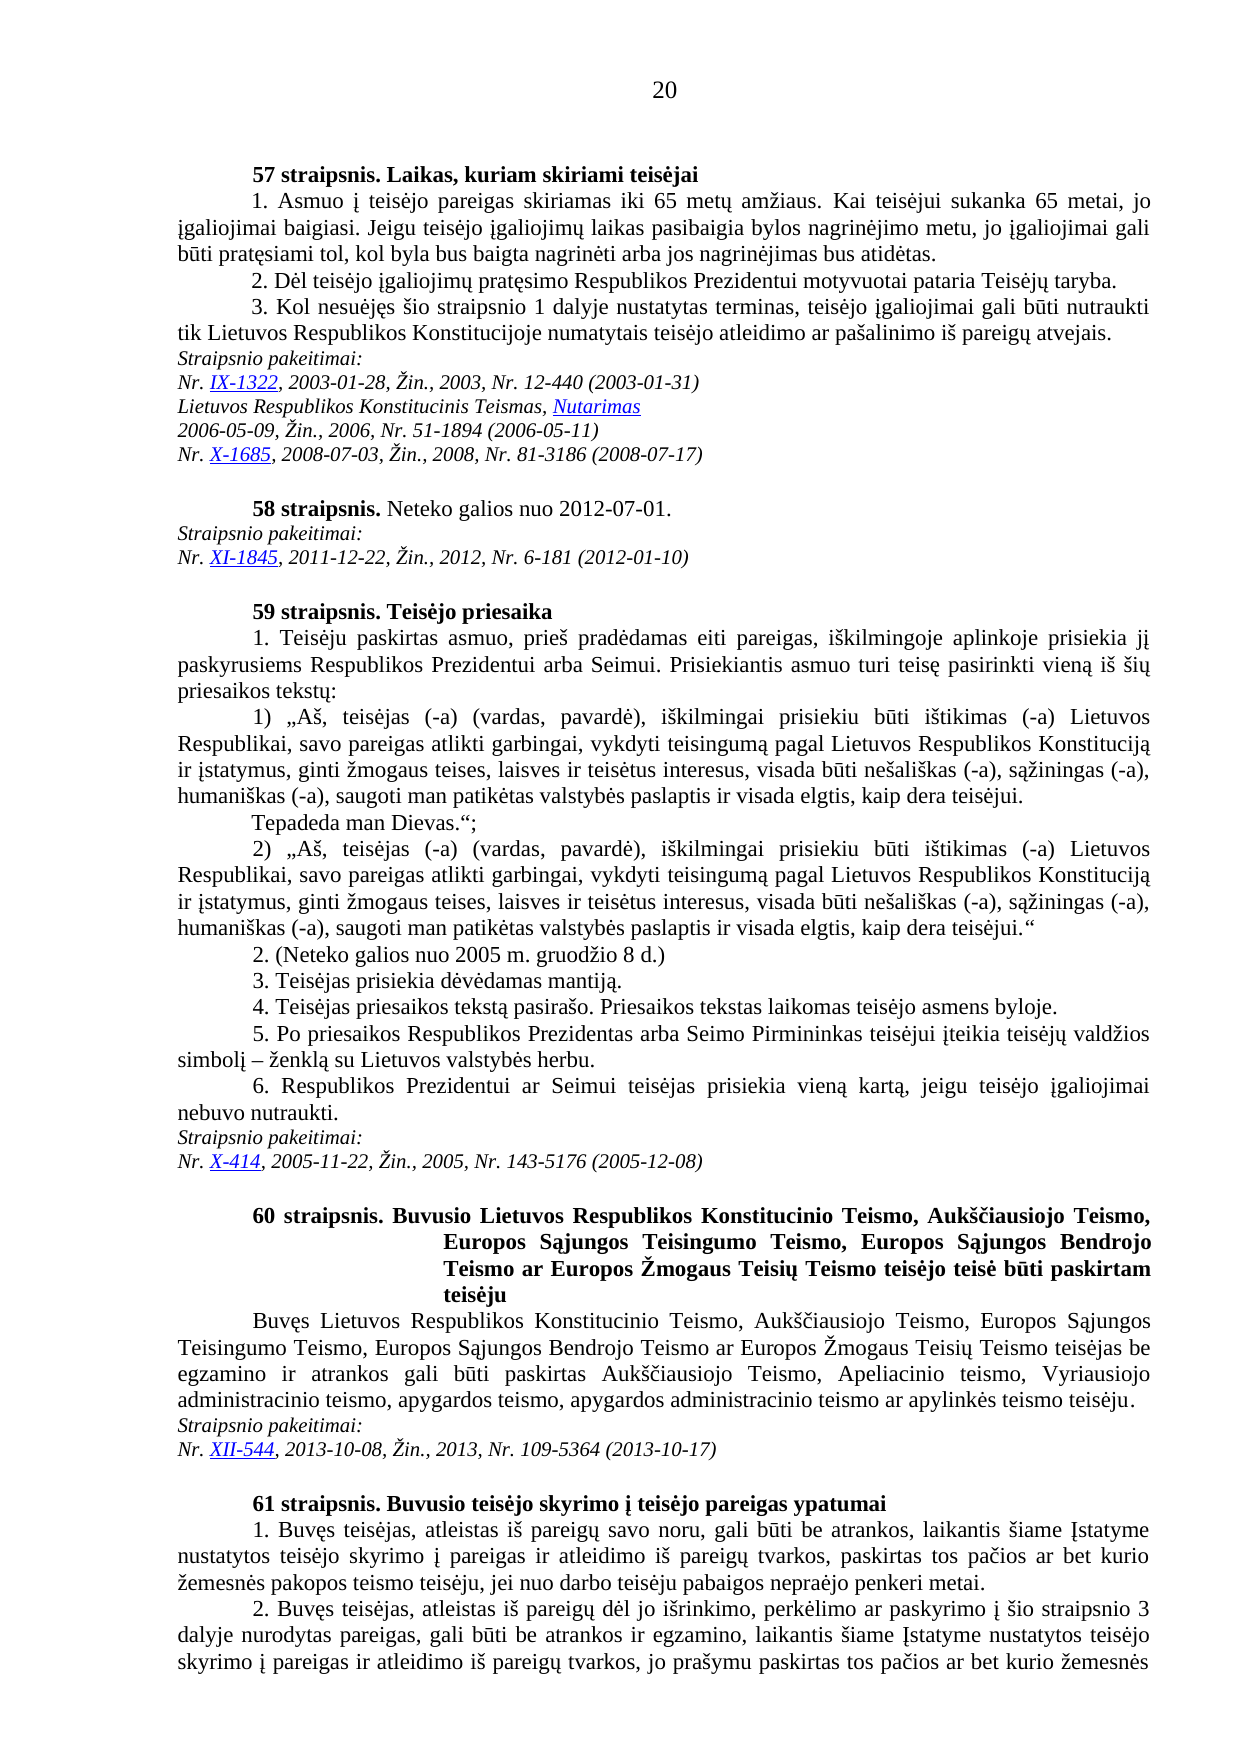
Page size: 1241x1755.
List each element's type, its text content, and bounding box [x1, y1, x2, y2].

text 2. Buvęs teisėjas, atleistas iš pareigų dėl jo išrinkimo, perkėlimo ar paskyrimo į šio straipsnio 3 dalyje nurodytas pareigas, gali būti be atrankos ir egzamino, laikantis šiame Įstatyme nustatytos teisėjo skyrimo į pareigas ir atleidimo iš pareigų tvarkos, jo prašymu paskirtas tos pačios ar bet kurio žemesnės [177, 1595, 1152, 1674]
text Buvęs Lietuvos Respublikos Konstitucinio Teismo, Aukščiausiojo Teismo, Europos Sąjungos Teisingumo Teismo, Europos Sąjungos Bendrojo Teismo ar Europos Žmogaus Teisių Teismo teisėjas be egzamino ir atrankos gali būti paskirtas Aukščiausiojo Teismo, Apeliacinio teismo, Vyriausiojo administracinio teismo, apygardos teismo, apygardos administracinio teismo ar apylinkės teismo teisėju. [177, 1307, 1152, 1413]
text Straipsnio pakeitimai: [177, 521, 1152, 545]
text Nr. IX-1322, 2003-01-28, Žin., 2003, Nr. 12-440 (2003-01-31) [177, 370, 1152, 394]
text 1) „Aš, teisėjas (-a) (vardas, pavardė), iškilmingai prisiekiu būti ištikimas (-a) Lietuvos Respublikai, savo pareigas atlikti garbingai, vykdyti teisingumą pagal Lietuvos Respublikos Konstituciją ir įstatymus, ginti žmogaus teises, laisves ir teisėtus interesus, visada būti nešališkas (-a), sąžiningas (-a), humaniškas (-a), saugoti man patikėtas valstybės paslaptis ir visada elgtis, kaip dera teisėjui. [177, 703, 1152, 809]
text 58 straipsnis. Neteko galios nuo 2012-07-01. [177, 495, 1152, 521]
text 4. Teisėjas priesaikos tekstą pasirašo. Priesaikos tekstas laikomas teisėjo asmens byloje. [177, 993, 1152, 1020]
text 1. Asmuo į teisėjo pareigas skiriamas iki 65 metų amžiaus. Kai teisėjui sukanka 65 metai, jo įgaliojimai baigiasi. Jeigu teisėjo įgaliojimų laikas pasibaigia bylos nagrinėjimo metu, jo įgaliojimai gali būti pratęsiami tol, kol byla bus baigta nagrinėti arba jos nagrinėjimas bus atidėtas. [177, 188, 1152, 267]
text 2. Dėl teisėjo įgaliojimų pratęsimo Respublikos Prezidentui motyvuotai pataria Teisėjų taryba. [177, 267, 1152, 293]
text Straipsnio pakeitimai: [177, 346, 1152, 370]
text Straipsnio pakeitimai: [177, 1125, 1152, 1149]
text 2006-05-09, Žin., 2006, Nr. 51-1894 (2006-05-11) [177, 418, 1152, 442]
text Nr. XI-1845, 2011-12-22, Žin., 2012, Nr. 6-181 (2012-01-10) [177, 545, 1152, 569]
text 3. Teisėjas prisiekia dėvėdamas mantiją. [177, 967, 1152, 993]
text 1. Teisėju paskirtas asmuo, prieš pradėdamas eiti pareigas, iškilmingoje aplinkoje prisiekia jį paskyrusiems Respublikos Prezidentui arba Seimui. Prisiekiantis asmuo turi teisę pasirinkti vieną iš šių priesaikos tekstų: [177, 624, 1152, 703]
text Nr. XII-544, 2013-10-08, Žin., 2013, Nr. 109-5364 (2013-10-17) [177, 1437, 1152, 1461]
text 6. Respublikos Prezidentui ar Seimui teisėjas prisiekia vieną kartą, jeigu teisėjo įgaliojimai nebuvo nutraukti. [177, 1072, 1152, 1125]
text Tepadeda man Dievas.“; [177, 809, 1152, 835]
text Nr. X-414, 2005-11-22, Žin., 2005, Nr. 143-5176 (2005-12-08) [177, 1149, 1152, 1173]
text Nr. X-1685, 2008-07-03, Žin., 2008, Nr. 81-3186 (2008-07-17) [177, 442, 1152, 466]
text 60 straipsnis. Buvusio Lietuvos Respublikos Konstitucinio Teismo, Aukščiausiojo Teismo, Europos Sąjungos Teisingumo Teismo, Europos Sąjungos Bendrojo Teismo ar Europos Žmogaus Teisių Teismo teisėjo teisė būti paskirtam teisėju [252, 1202, 1152, 1307]
text Lietuvos Respublikos Konstitucinis Teismas, Nutarimas [177, 394, 1152, 418]
text Straipsnio pakeitimai: [177, 1413, 1152, 1437]
text 2) „Aš, teisėjas (-a) (vardas, pavardė), iškilmingai prisiekiu būti ištikimas (-a) Lietuvos Respublikai, savo pareigas atlikti garbingai, vykdyti teisingumą pagal Lietuvos Respublikos Konstituciją ir įstatymus, ginti žmogaus teises, laisves ir teisėtus interesus, visada būti nešališkas (-a), sąžiningas (-a), humaniškas (-a), saugoti man patikėtas valstybės paslaptis ir visada elgtis, kaip dera teisėjui.“ [177, 835, 1152, 941]
text 2. (Neteko galios nuo 2005 m. gruodžio 8 d.) [177, 941, 1152, 967]
text 59 straipsnis. Teisėjo priesaika [177, 598, 1152, 624]
text 57 straipsnis. Laikas, kuriam skiriami teisėjai [177, 161, 1152, 188]
text 1. Buvęs teisėjas, atleistas iš pareigų savo noru, gali būti be atrankos, laikantis šiame Įstatyme nustatytos teisėjo skyrimo į pareigas ir atleidimo iš pareigų tvarkos, paskirtas tos pačios ar bet kurio žemesnės pakopos teismo teisėju, jei nuo darbo teisėju pabaigos nepraėjo penkeri metai. [177, 1516, 1152, 1595]
text 3. Kol nesuėjęs šio straipsnio 1 dalyje nustatytas terminas, teisėjo įgaliojimai gali būti nutraukti tik Lietuvos Respublikos Konstitucijoje numatytais teisėjo atleidimo ar pašalinimo iš pareigų atvejais. [177, 293, 1152, 346]
text 5. Po priesaikos Respublikos Prezidentas arba Seimo Pirmininkas teisėjui įteikia teisėjų valdžios simbolį – ženklą su Lietuvos valstybės herbu. [177, 1020, 1152, 1072]
text 61 straipsnis. Buvusio teisėjo skyrimo į teisėjo pareigas ypatumai [177, 1490, 1152, 1516]
